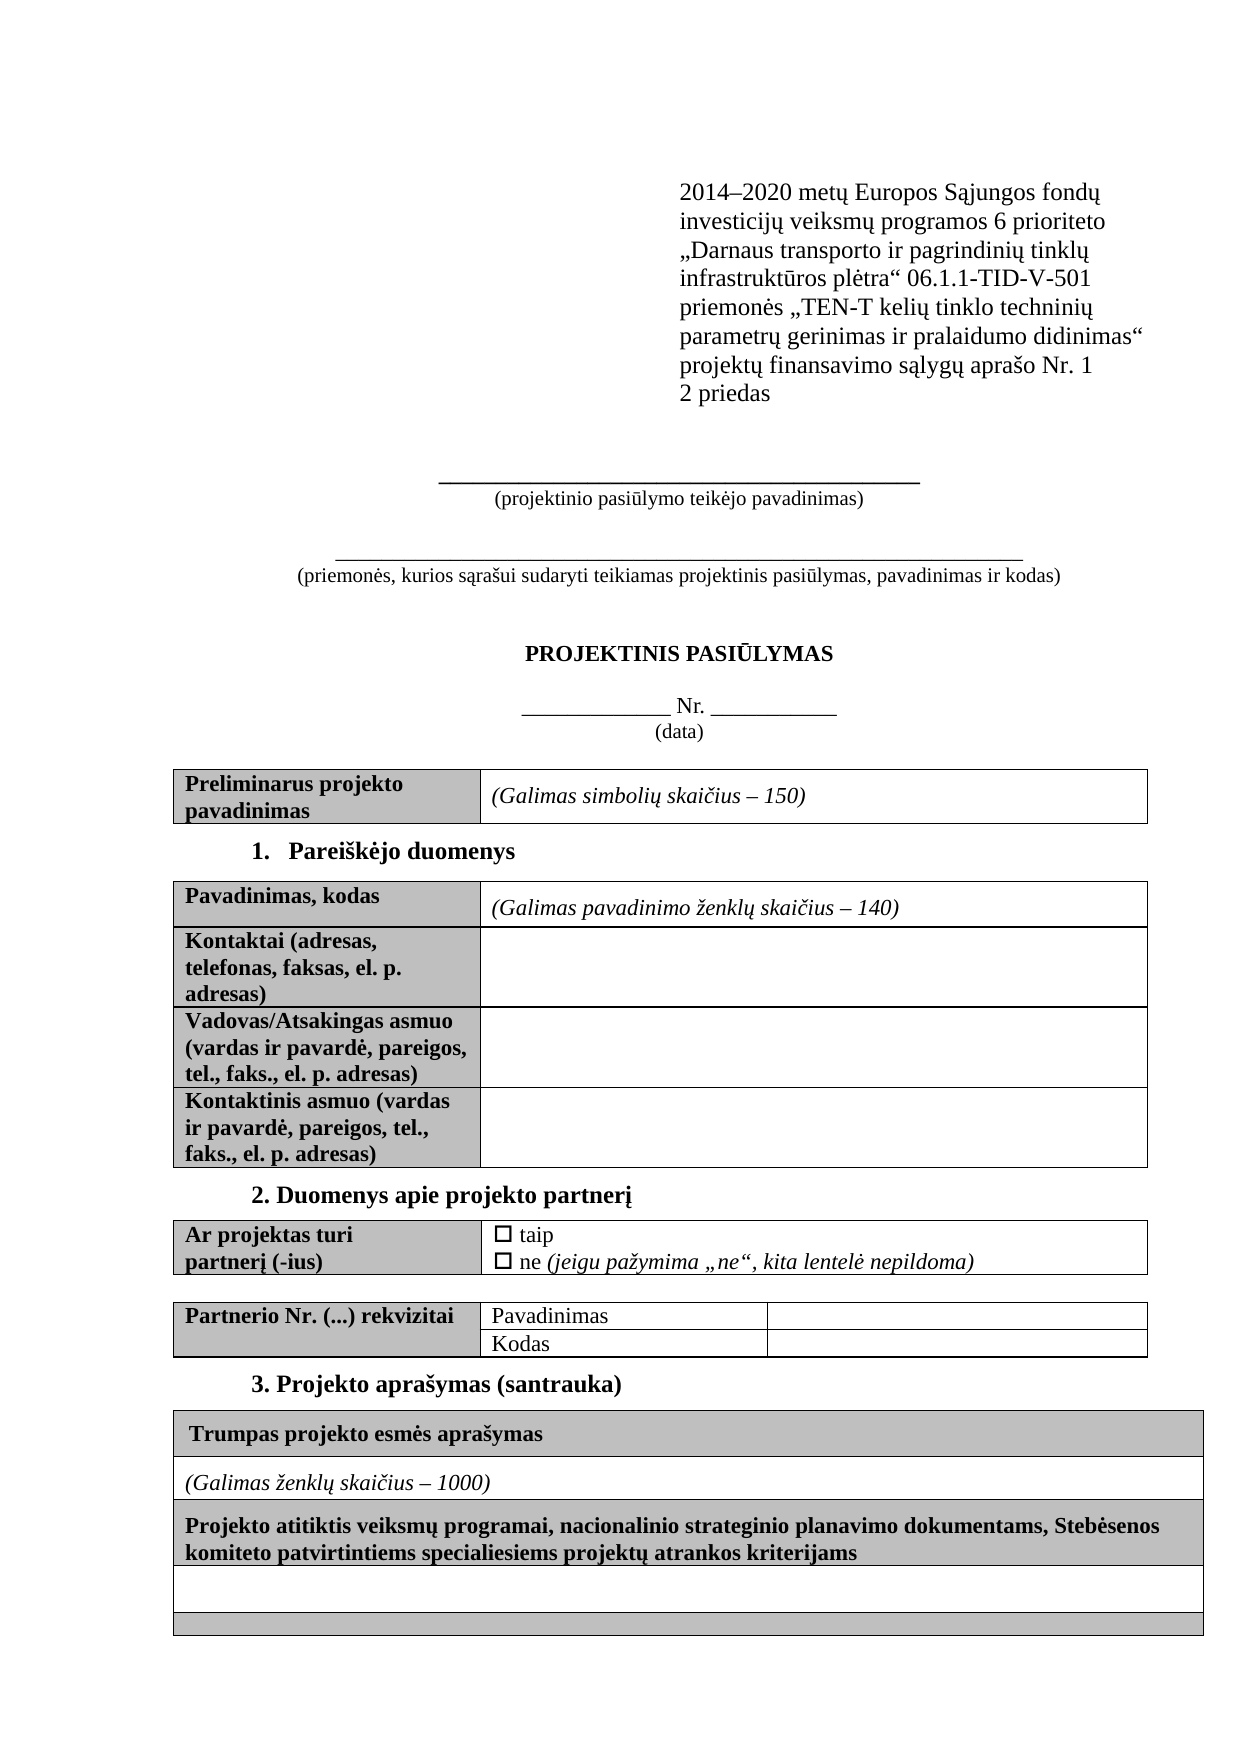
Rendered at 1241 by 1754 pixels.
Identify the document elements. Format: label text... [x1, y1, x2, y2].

table_header Trumpas projekto esmės aprašymas [174, 1411, 1203, 1456]
table_header Preliminarus projekto pavadinimas [174, 770, 480, 823]
table_cell Kontaktinis asmuo (vardas ir pavardė, pareigos, tel., faks., el. p. adresas) [174, 1088, 480, 1167]
text 3. Projekto aprašymas (santrauka) [177, 1369, 1181, 1398]
text 2014–2020 metų Europos Sąjungos fondų [679, 177, 1181, 206]
text investicijų veiksmų programos 6 prioriteto [679, 206, 1181, 235]
table_cell [174, 1613, 1203, 1635]
table_cell Kontaktai (adresas, telefonas, faksas, el. p. adresas) [174, 928, 480, 1006]
table_cell [481, 1008, 1147, 1087]
text „Darnaus transporto ir pagrindinių tinklų [679, 235, 1181, 263]
text parametrų gerinimas ir pralaidumo didinimas“ [679, 321, 1181, 350]
table_header Pavadinimas [481, 1303, 767, 1329]
table_header Partnerio Nr. (...) rekvizitai [174, 1303, 480, 1356]
text 2. Duomenys apie projekto partnerį [251, 1180, 1181, 1208]
text (priemonės, kurios sąrašui sudaryti teikiamas projektinis pasiūlymas, pavadinimas ir kodas) [177, 563, 1181, 587]
table_header (Galimas pavadinimo ženklų skaičius – 140) [481, 882, 1147, 926]
table_cell Kodas [481, 1330, 767, 1356]
table_header [768, 1303, 1147, 1329]
text infrastruktūros plėtra“ 06.1.1-TID-V-501 [679, 263, 1181, 292]
table_cell [768, 1330, 1147, 1356]
text (data) [177, 719, 1181, 743]
text priemonės „TEN-T kelių tinklo techninių [679, 292, 1181, 321]
text _____________ Nr. ___________ [177, 692, 1181, 719]
text PROJEKTINIS PASIŪLYMAS [177, 640, 1181, 666]
table_cell [174, 1566, 1203, 1612]
table_cell [481, 1088, 1147, 1167]
table_cell Vadovas/Atsakingas asmuo (vardas ir pavardė, pareigos, tel., faks., el. p. adresas) [174, 1008, 480, 1087]
table_cell Projekto atitiktis veiksmų programai, nacionalinio strateginio planavimo dokumentams, Stebėsenos komiteto patvirtintiems specialiesiems projektų atrankos kriterijams [174, 1500, 1203, 1565]
text (projektinio pasiūlymo teikėjo pavadinimas) [177, 486, 1181, 510]
text 2 priedas [679, 378, 1181, 407]
table_header (Galimas simbolių skaičius – 150) [481, 770, 1147, 823]
table_header Pavadinimas, kodas [174, 882, 480, 926]
text ____________________________________________________________ [177, 537, 1181, 563]
table_cell (Galimas ženklų skaičius – 1000) [174, 1457, 1203, 1499]
table_header  taip  ne (jeigu pažymima „ne“, kita lentelė nepildoma) [482, 1221, 1147, 1274]
text __________________________________________ [177, 460, 1181, 486]
table_cell [481, 928, 1147, 1006]
table_header Ar projektas turi partnerį (-ius) [174, 1221, 481, 1274]
text 1. Pareiškėjo duomenys [251, 836, 1181, 865]
text projektų finansavimo sąlygų aprašo Nr. 1 [679, 350, 1181, 378]
